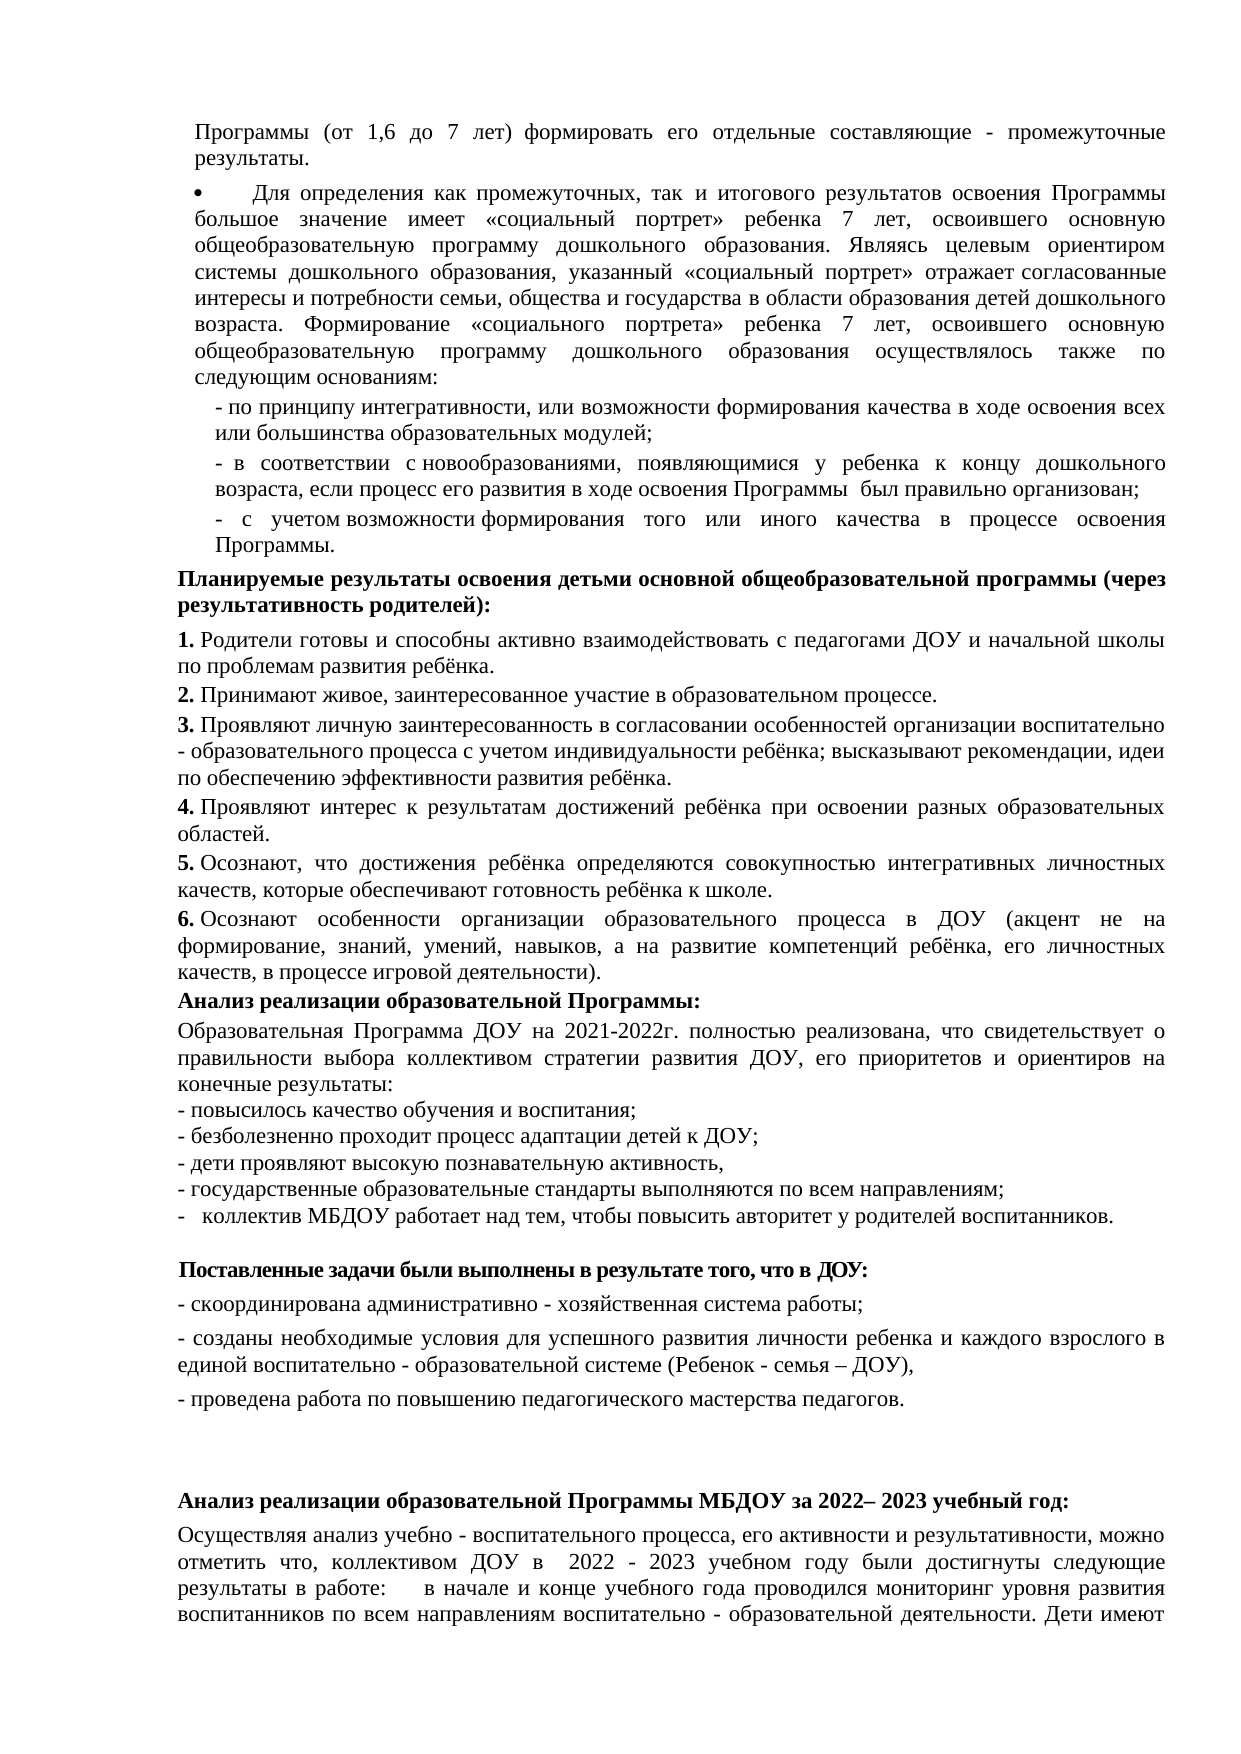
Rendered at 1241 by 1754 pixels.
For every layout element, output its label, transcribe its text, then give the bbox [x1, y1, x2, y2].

text Образовательная Программа ДОУ на 2021-2022г. полностью реализована, что свидетельствует о правильности выбора коллективом стратегии развития ДОУ, его приоритетов и ориентиров на конечные результаты: [177, 1017, 1167, 1096]
text - государственные образовательные стандарты выполняются по всем направлениям; [177, 1175, 1167, 1202]
text Планируемые результаты освоения детьми основной общеобразовательной программы (через результативность родителей): [177, 565, 1167, 618]
text Поставленные задачи были выполнены в результате того, что в ДОУ: [179, 1256, 1167, 1282]
text - в соответствии с новообразованиями, появляющимися у ребенка к концу дошкольного возраста, если процесс его развития в ходе освоения Программы был правильно организован; [215, 449, 1167, 501]
text Анализ реализации образовательной Программы МБДОУ за 2022– 2023 учебный год: [177, 1487, 1167, 1514]
text 6. Осознают особенности организации образовательного процесса в ДОУ (акцент не на формирование, знаний, умений, навыков, а на развитие компетенций ребёнка, его личностных качеств, в процессе игровой деятельности). [177, 905, 1167, 984]
text - по принципу интегративности, или возможности формирования качества в ходе освоения всех или большинства образовательных модулей; [215, 393, 1167, 445]
text - повысилось качество обучения и воспитания; [177, 1096, 1167, 1123]
text 2. Принимают живое, заинтересованное участие в образовательном процессе. [177, 682, 1167, 708]
text 3. Проявляют личную заинтересованность в согласовании особенностей организации воспитательно - образовательного процесса с учетом индивидуальности ребёнка; высказывают рекомендации, идеи по обеспечению эффективности развития ребёнка. [177, 711, 1167, 790]
text Осуществляя анализ учебно - воспитательного процесса, его активности и результативности, можно отметить что, коллективом ДОУ в 2022 - 2023 учебном году были достигнуты следующие результаты в работе: в начале и конце учебного года проводился мониторинг уровня развития воспитанников по всем направлениям воспитательно - образовательной деятельности. Дети имеют [177, 1521, 1167, 1627]
list Программы (от 1,6 до 7 лет) формировать его отдельные составляющие - промежуточные результаты. [194, 118, 1167, 171]
text 4. Проявляют интерес к результатам достижений ребёнка при освоении разных образовательных областей. [177, 793, 1167, 846]
text - скоординирована административно - хозяйственная система работы; [177, 1290, 1167, 1316]
text - безболезненно проходит процесс адаптации детей к ДОУ; [177, 1123, 1167, 1149]
text - проведена работа по повышению педагогического мастерства педагогов. [177, 1385, 1167, 1411]
text - созданы необходимые условия для успешного развития личности ребенка и каждого взрослого в единой воспитательно - образовательной системе (Ребенок - семья – ДОУ), [177, 1324, 1167, 1377]
text 1. Родители готовы и способны активно взаимодействовать с педагогами ДОУ и начальной школы по проблемам развития ребёнка. [177, 626, 1167, 678]
text 5. Осознают, что достижения ребёнка определяются совокупностью интегративных личностных качеств, которые обеспечивают готовность ребёнка к школе. [177, 849, 1167, 902]
text - коллектив МБДОУ работает над тем, чтобы повысить авторитет у родителей воспитанников. [177, 1202, 1167, 1228]
text - дети проявляют высокую познавательную активность, [177, 1149, 1167, 1175]
text Анализ реализации образовательной Программы: [177, 988, 1167, 1014]
text - с учетом возможности формирования того или иного качества в процессе освоения Программы. [215, 504, 1167, 557]
list Для определения как промежуточных, так и итогового результатов освоения Программы большое значение имеет «социальный портрет» ребенка 7 лет, освоившего основную общеобразовательную программу дошкольного образования. Являясь целевым ориентиром системы дошкольного образования, указанный «социальный портрет» отражает согласованные интересы и потребности семьи, общества и государства в области образования детей дошкольного возраста. Формирование «социального портрета» ребенка 7 лет, освоившего основную общеобразовательную программу дошкольного образования осуществлялось также по следующим основаниям: [194, 179, 1167, 389]
